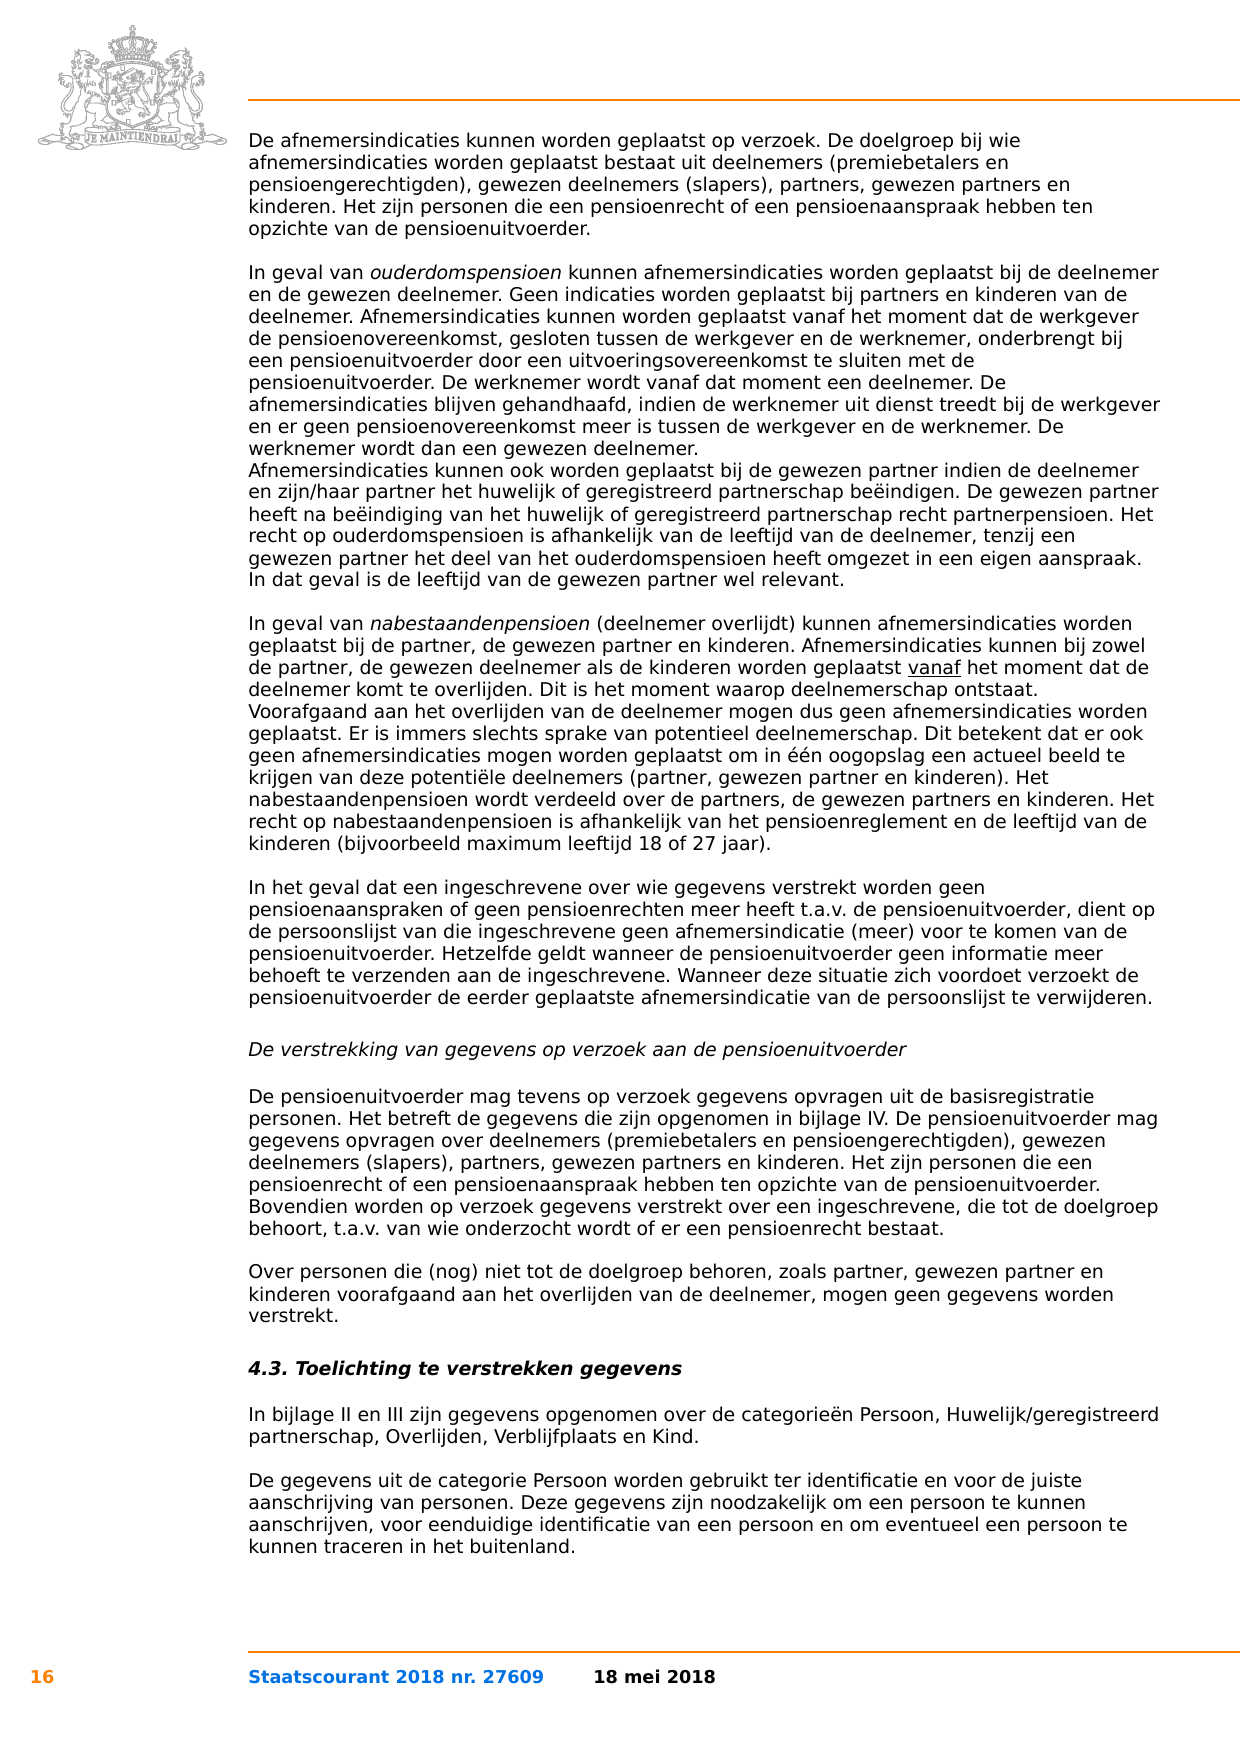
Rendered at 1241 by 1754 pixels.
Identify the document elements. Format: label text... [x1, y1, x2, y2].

subtitle De verstrekking van gegevens op verzoek aan de pensioenuitvoerder [248, 1039, 1163, 1061]
text In geval van ouderdomspensioen kunnen afnemersindicaties worden geplaatst bij de deelnemer en de gewezen deelnemer. Geen indicaties worden geplaatst bij partners en kinderen van de deelnemer. Afnemersindicaties kunnen worden geplaatst vanaf het moment dat de werkgever de pensioenovereenkomst, gesloten tussen de werkgever en de werknemer, onderbrengt bij een pensioenuitvoerder door een uitvoeringsovereenkomst te sluiten met de pensioenuitvoerder. De werknemer wordt vanaf dat moment een deelnemer. De afnemersindicaties blijven gehandhaafd, indien de werknemer uit dienst treedt bij de werkgever en er geen pensioenovereenkomst meer is tussen de werkgever en de werknemer. De werknemer wordt dan een gewezen deelnemer. [248, 262, 1163, 459]
text In bijlage II en III zijn gegevens opgenomen over de categorieën Persoon, Huwelijk/geregistreerd partnerschap, Overlijden, Verblijfplaats en Kind. [248, 1404, 1163, 1448]
picture [38, 25, 227, 150]
text Afnemersindicaties kunnen ook worden geplaatst bij de gewezen partner indien de deelnemer en zijn/haar partner het huwelijk of geregistreerd partnerschap beëindigen. De gewezen partner heeft na beëindiging van het huwelijk of geregistreerd partnerschap recht partnerpensioen. Het recht op ouderdomspensioen is afhankelijk van de leeftijd van de deelnemer, tenzij een gewezen partner het deel van het ouderdomspensioen heeft omgezet in een eigen aanspraak. In dat geval is de leeftijd van de gewezen partner wel relevant. [248, 459, 1163, 591]
text In geval van nabestaandenpensioen (deelnemer overlijdt) kunnen afnemersindicaties worden geplaatst bij de partner, de gewezen partner en kinderen. Afnemersindicaties kunnen bij zowel de partner, de gewezen deelnemer als de kinderen worden geplaatst vanaf het moment dat de deelnemer komt te overlijden. Dit is het moment waarop deelnemerschap ontstaat. Voorafgaand aan het overlijden van de deelnemer mogen dus geen afnemersindicaties worden geplaatst. Er is immers slechts sprake van potentieel deelnemerschap. Dit betekent dat er ook geen afnemersindicaties mogen worden geplaatst om in één oogopslag een actueel beeld te krijgen van deze potentiële deelnemers (partner, gewezen partner en kinderen). Het nabestaandenpensioen wordt verdeeld over de partners, de gewezen partners en kinderen. Het recht op nabestaandenpensioen is afhankelijk van het pensioenreglement en de leeftijd van de kinderen (bijvoorbeeld maximum leeftijd 18 of 27 jaar). [248, 613, 1163, 855]
text De pensioenuitvoerder mag tevens op verzoek gegevens opvragen uit de basisregistratie personen. Het betreft de gegevens die zijn opgenomen in bijlage IV. De pensioenuitvoerder mag gegevens opvragen over deelnemers (premiebetalers en pensioengerechtigden), gewezen deelnemers (slapers), partners, gewezen partners en kinderen. Het zijn personen die een pensioenrecht of een pensioenaanspraak hebben ten opzichte van de pensioenuitvoerder. Bovendien worden op verzoek gegevens verstrekt over een ingeschrevene, die tot de doelgroep behoort, t.a.v. van wie onderzocht wordt of er een pensioenrecht bestaat. [248, 1086, 1163, 1239]
subtitle 4.3. Toelichting te verstrekken gegevens [248, 1357, 1163, 1379]
text De afnemersindicaties kunnen worden geplaatst op verzoek. De doelgroep bij wie afnemersindicaties worden geplaatst bestaat uit deelnemers (premiebetalers en pensioengerechtigden), gewezen deelnemers (slapers), partners, gewezen partners en kinderen. Het zijn personen die een pensioenrecht of een pensioenaanspraak hebben ten opzichte van de pensioenuitvoerder. [248, 130, 1163, 240]
text In het geval dat een ingeschrevene over wie gegevens verstrekt worden geen pensioenaanspraken of geen pensioenrechten meer heeft t.a.v. de pensioenuitvoerder, dient op de persoonslijst van die ingeschrevene geen afnemersindicatie (meer) voor te komen van de pensioenuitvoerder. Hetzelfde geldt wanneer de pensioenuitvoerder geen informatie meer behoeft te verzenden aan de ingeschrevene. Wanneer deze situatie zich voordoet verzoekt de pensioenuitvoerder de eerder geplaatste afnemersindicatie van de persoonslijst te verwijderen. [248, 877, 1163, 1009]
text De gegevens uit de categorie Persoon worden gebruikt ter identificatie en voor de juiste aanschrijving van personen. Deze gegevens zijn noodzakelijk om een persoon te kunnen aanschrijven, voor eenduidige identificatie van een persoon en om eventueel een persoon te kunnen traceren in het buitenland. [248, 1470, 1163, 1558]
text Over personen die (nog) niet tot de doelgroep behoren, zoals partner, gewezen partner en kinderen voorafgaand aan het overlijden van de deelnemer, mogen geen gegevens worden verstrekt. [248, 1261, 1163, 1327]
